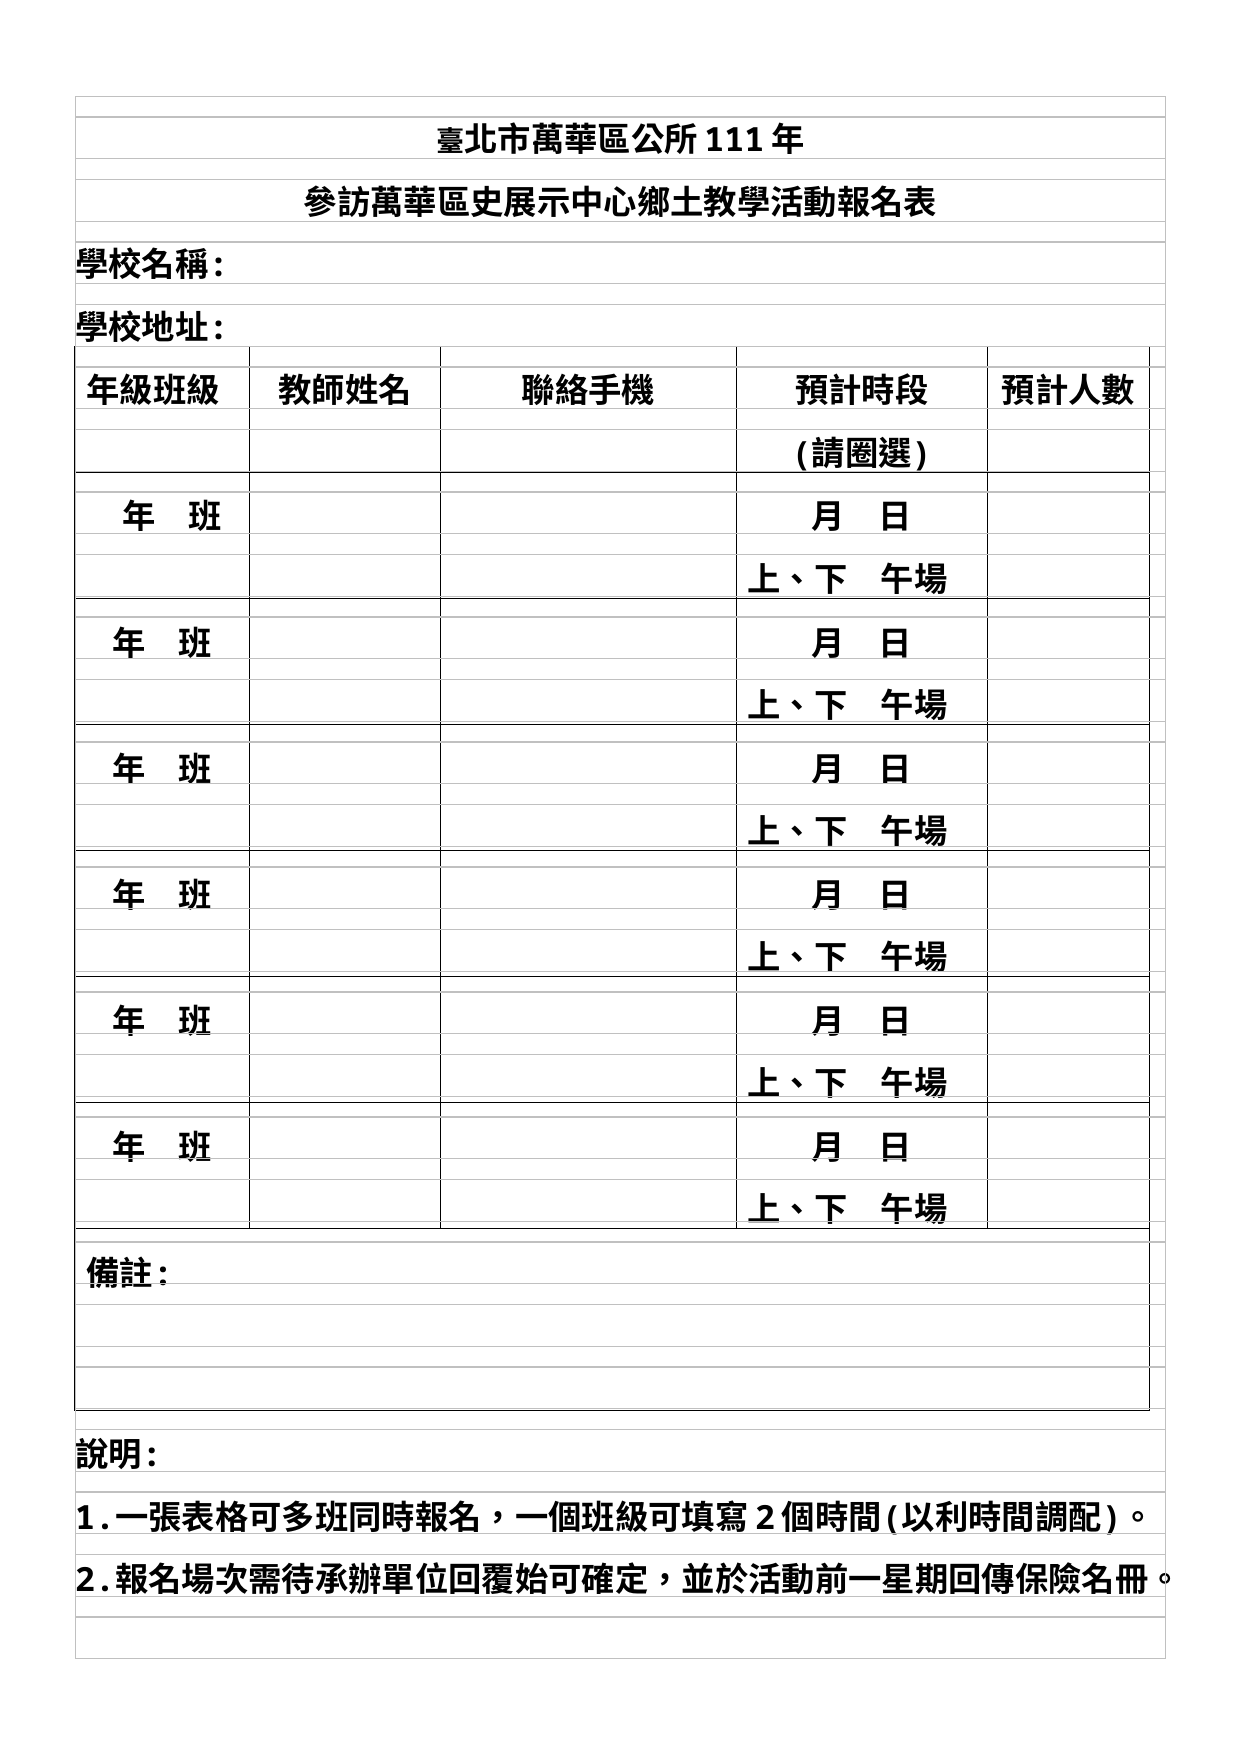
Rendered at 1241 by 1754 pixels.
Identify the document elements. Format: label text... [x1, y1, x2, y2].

table_cell 月 日 [737, 993, 987, 1033]
table_cell [250, 1103, 440, 1116]
table_cell [988, 972, 1149, 976]
table_cell [250, 725, 440, 741]
table_cell [250, 1180, 440, 1221]
table_header 預計人數 [988, 368, 1149, 408]
table_cell [76, 1055, 249, 1096]
table_cell [737, 977, 987, 991]
table_cell [250, 555, 440, 596]
table_cell [441, 743, 736, 783]
table_cell 備註: [76, 1347, 1149, 1366]
table_cell [250, 534, 440, 554]
table_cell [988, 725, 1149, 741]
table_cell [988, 977, 1149, 991]
table_cell [737, 909, 987, 929]
table_cell [76, 909, 249, 929]
table_cell [250, 473, 440, 491]
table_cell 年 班 [76, 1103, 249, 1116]
table_cell [441, 1159, 736, 1179]
table_cell [737, 599, 987, 616]
table_cell 月 日 [737, 868, 987, 908]
table_cell [988, 1118, 1149, 1158]
table_header [988, 409, 1149, 429]
table_cell [250, 599, 440, 616]
table_cell [441, 1103, 736, 1116]
table_cell [988, 473, 1149, 491]
table_cell 上、下 午場 [737, 680, 987, 721]
table_cell [988, 599, 1149, 616]
table_header 聯絡手機 [441, 368, 736, 408]
text 學校名稱: [76, 243, 1165, 283]
table_cell [250, 680, 440, 721]
table_cell [988, 534, 1149, 554]
table_cell [250, 1097, 440, 1102]
table_header [76, 347, 249, 366]
table_cell [441, 725, 736, 741]
table_cell [250, 909, 440, 929]
table_cell [988, 618, 1149, 658]
table_cell [988, 743, 1149, 783]
table_header [441, 409, 736, 429]
table_header (請圈選) [737, 430, 987, 471]
table_cell [737, 473, 987, 491]
table_cell 月 日 [737, 743, 987, 783]
table_cell 年 班 [76, 1118, 249, 1158]
text 學校地址: [76, 305, 1165, 346]
table_cell [250, 1159, 440, 1179]
table_header 教師姓名 [250, 368, 440, 408]
table_cell [441, 534, 736, 554]
text 說明: [76, 1430, 1165, 1471]
table_cell [76, 977, 249, 991]
table_cell [441, 618, 736, 658]
table_cell 年 班 [76, 493, 249, 533]
table_cell [441, 493, 736, 533]
table_cell [76, 972, 249, 976]
table_cell [988, 680, 1149, 721]
table_cell [441, 1180, 736, 1221]
table_cell [988, 1034, 1149, 1054]
table_header 預計時段 [737, 368, 987, 408]
table_cell [441, 599, 736, 616]
table_cell [988, 930, 1149, 971]
table_cell [76, 1034, 249, 1054]
table_cell [250, 1118, 440, 1158]
text 參訪萬華區史展示中心鄉土教學活動報名表 [76, 180, 1165, 221]
table_cell 備註: [76, 1229, 1149, 1241]
table_cell 月 日 [737, 493, 987, 533]
table_cell [737, 972, 987, 976]
table_header 年級班級 [76, 368, 249, 408]
table_cell [250, 851, 440, 866]
table_cell 月 日 上、下 午場 [737, 1118, 987, 1158]
table_cell [441, 680, 736, 721]
table_cell [250, 493, 440, 533]
table_header [988, 430, 1149, 471]
table_cell [988, 784, 1149, 804]
text 1.一張表格可多班同時報名，一個班級可填寫2個時間(以利時間調配)。 [76, 1493, 1165, 1533]
text 臺北市萬華區公所111年 [76, 118, 1165, 158]
table_cell 上、下 午場 [737, 930, 987, 971]
table_cell [441, 555, 736, 596]
table_cell [441, 473, 736, 491]
table_cell [250, 784, 440, 804]
table_header [737, 409, 987, 429]
table_cell [76, 555, 249, 596]
table_cell [441, 805, 736, 846]
table_cell [76, 659, 249, 679]
table_cell 備註: [76, 1284, 1149, 1304]
table_cell [988, 851, 1149, 866]
table_cell [76, 534, 249, 554]
text [76, 159, 1165, 179]
table_cell [76, 599, 249, 616]
table_cell [737, 851, 987, 866]
table_cell [988, 1097, 1149, 1102]
text [76, 222, 1165, 241]
table_cell [441, 930, 736, 971]
table_cell [250, 977, 440, 991]
table_cell 備註: [76, 1368, 1149, 1408]
table_header [76, 409, 249, 429]
table_cell [250, 972, 440, 976]
table_cell 上、下 午場 [737, 805, 987, 846]
table_cell [988, 805, 1149, 846]
table_cell [76, 1097, 249, 1102]
table_cell [441, 977, 736, 991]
table_cell [441, 1222, 736, 1228]
table_cell [988, 1055, 1149, 1096]
table_cell [988, 1159, 1149, 1179]
table_cell [988, 909, 1149, 929]
table_cell [250, 1222, 440, 1228]
table_cell [988, 1180, 1149, 1221]
table_header [441, 347, 736, 366]
table_cell [441, 784, 736, 804]
table_cell [250, 993, 440, 1033]
table_cell 年 班 [76, 1159, 249, 1179]
table_cell 月 日 上、下 午場 [737, 1103, 987, 1116]
table_cell [250, 930, 440, 971]
table_cell [988, 555, 1149, 596]
table_cell [441, 851, 736, 866]
table_cell 年 班 [76, 993, 249, 1033]
table_cell [988, 1222, 1149, 1228]
table_cell [76, 930, 249, 971]
table_cell 月 日 上、下 午場 [737, 1222, 987, 1228]
table_cell [250, 1034, 440, 1054]
text [76, 1473, 1165, 1491]
table_cell [250, 868, 440, 908]
text [76, 97, 1165, 116]
table_cell [441, 659, 736, 679]
table_header [441, 430, 736, 471]
table_cell [737, 534, 987, 554]
table_cell [441, 993, 736, 1033]
table_cell [250, 1055, 440, 1096]
table_cell 月 日 上、下 午場 [737, 1180, 987, 1221]
table_cell [76, 851, 249, 866]
table_cell 年 班 [76, 868, 249, 908]
table_cell [441, 1055, 736, 1096]
table_cell [737, 1034, 987, 1054]
table_cell [988, 659, 1149, 679]
table_cell [76, 805, 249, 846]
table_cell [441, 909, 736, 929]
table_cell 備註: [76, 1243, 1149, 1283]
table_cell 上、下 午場 [737, 555, 987, 596]
table_cell [76, 680, 249, 721]
table_header [250, 347, 440, 366]
table_cell [441, 1034, 736, 1054]
table_cell [76, 725, 249, 741]
table_cell [988, 493, 1149, 533]
table_cell [250, 805, 440, 846]
table_header [76, 430, 249, 471]
table_cell 年 班 [76, 1222, 249, 1228]
table_cell [737, 725, 987, 741]
table_cell [441, 868, 736, 908]
table_cell 年 班 [76, 618, 249, 658]
table_cell 備註: [76, 1305, 1149, 1346]
table_cell [988, 1103, 1149, 1116]
table_header [988, 347, 1149, 366]
table_cell [441, 1097, 736, 1102]
table_cell [441, 1118, 736, 1158]
text [76, 284, 1165, 304]
table_cell [988, 993, 1149, 1033]
text [76, 1411, 1165, 1429]
table_cell [76, 473, 249, 491]
table_cell [76, 784, 249, 804]
table_cell [250, 618, 440, 658]
table_cell 上、下 午場 [737, 1055, 987, 1096]
table_cell [250, 659, 440, 679]
table_cell 月 日 上、下 午場 [737, 1159, 987, 1179]
table_cell 年 班 [76, 1180, 249, 1221]
table_cell [737, 784, 987, 804]
text 2.報名場次需待承辦單位回覆始可確定，並於活動前一星期回傳保險名冊。 [76, 1536, 1165, 1554]
table_cell 年 班 [76, 743, 249, 783]
table_cell [250, 743, 440, 783]
table_cell [737, 659, 987, 679]
table_header [250, 430, 440, 471]
table_cell [441, 972, 736, 976]
text 2.報名場次需待承辦單位回覆始可確定，並於活動前一星期回傳保險名冊。 [76, 1555, 1165, 1596]
table_cell [737, 1097, 987, 1102]
table_header [250, 409, 440, 429]
table_cell 月 日 [737, 618, 987, 658]
table_cell [988, 868, 1149, 908]
table_header [737, 347, 987, 366]
